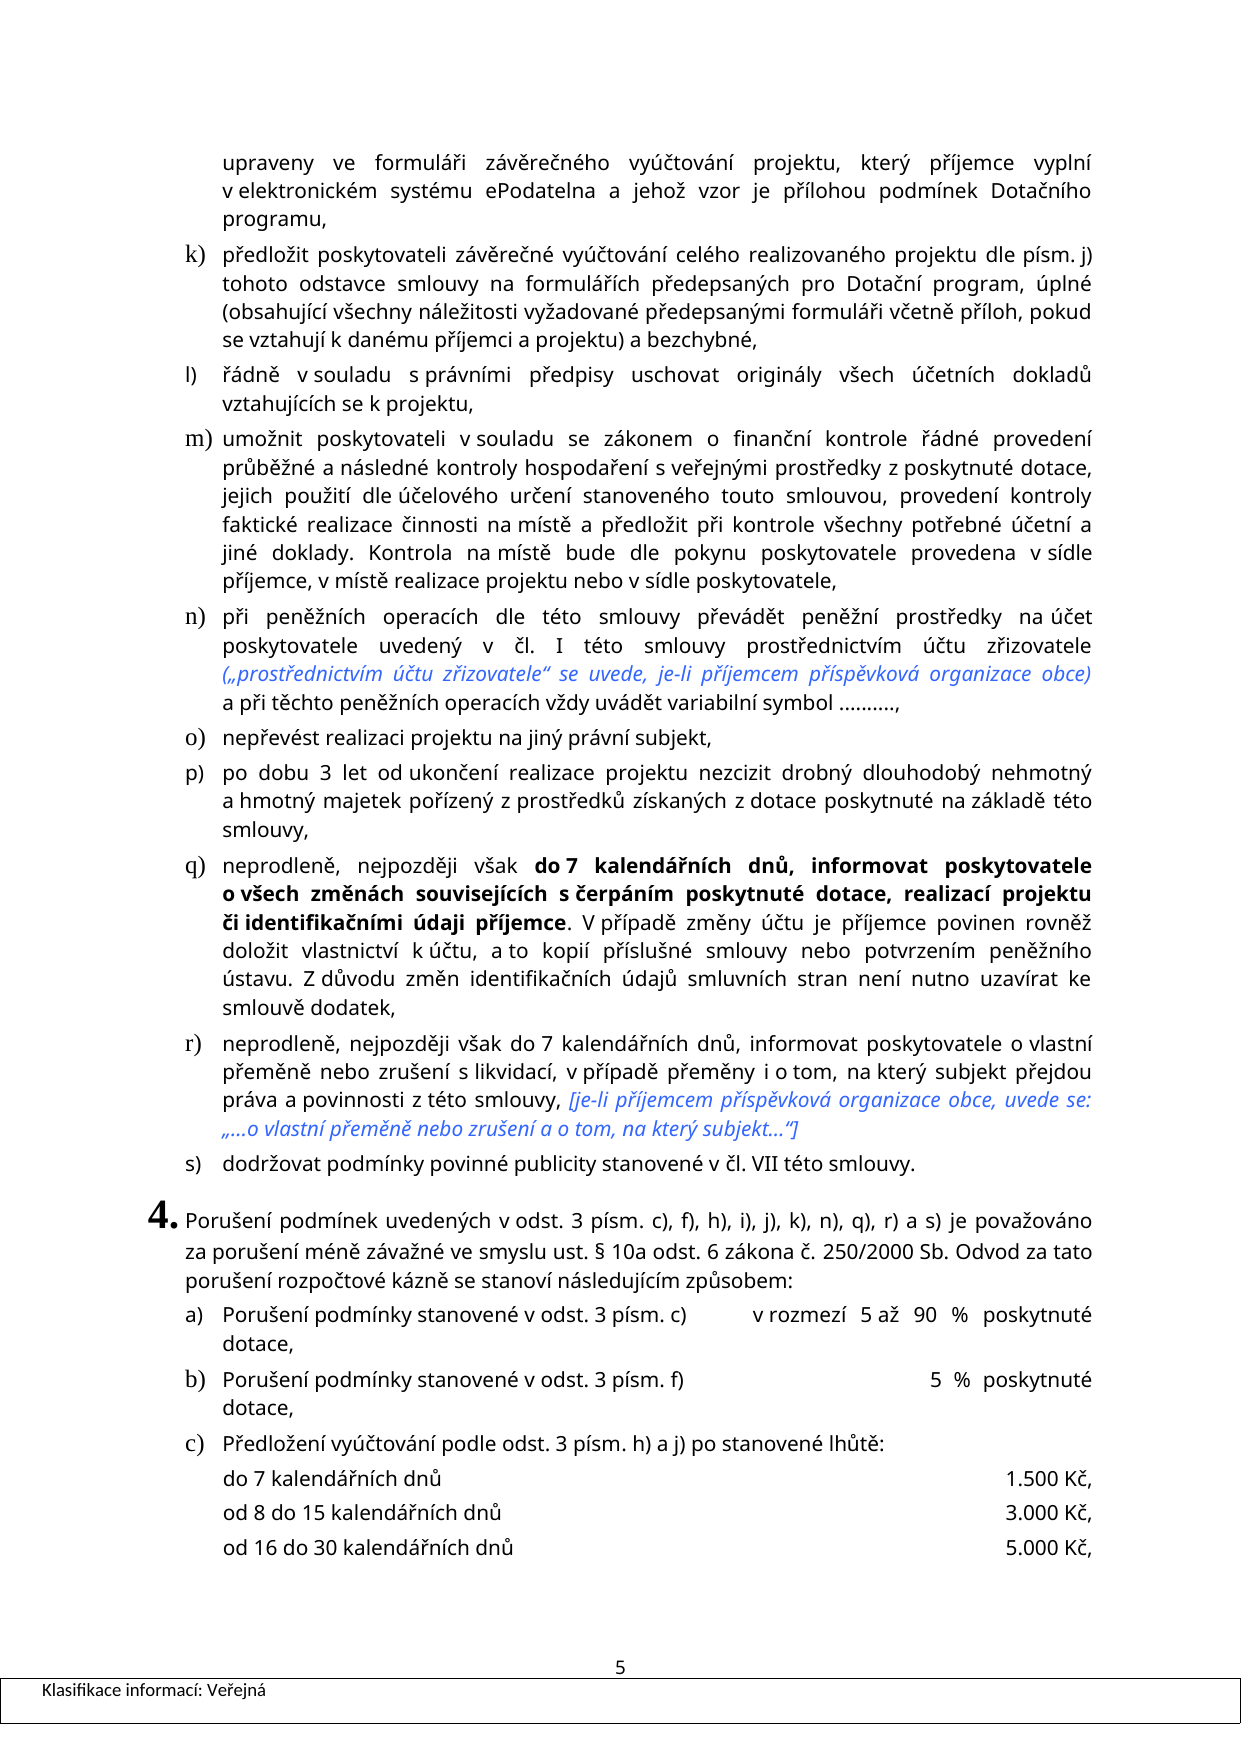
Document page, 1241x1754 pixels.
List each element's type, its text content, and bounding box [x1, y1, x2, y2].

list řádně v souladu s právními předpisy uschovat originály všech účetních dokladů vztahujících se k projektu, [185, 360, 1092, 417]
list upraveny ve formuláři závěrečného vyúčtování projektu, který příjemce vyplní v elektronickém systému ePodatelna a jehož vzor je přílohou podmínek Dotačního programu, [185, 148, 1092, 233]
list Porušení podmínky stanovené v odst. 3 písm. f) 5 % poskytnuté dotace, [185, 1364, 1092, 1422]
text od 8 do 15 kalendářních dnů 3.000 Kč, [223, 1498, 1092, 1527]
list umožnit poskytovateli v souladu se zákonem o finanční kontrole řádné provedení průběžné a následné kontroly hospodaření s veřejnými prostředky z poskytnuté dotace, jejich použití dle účelového určení stanoveného touto smlouvou, provedení kontroly faktické realizace činnosti na místě a předložit při kontrole všechny potřebné účetní a jiné doklady. Kontrola na místě bude dle pokynu poskytovatele provedena v sídle příjemce, v místě realizace projektu nebo v sídle poskytovatele, [185, 423, 1092, 595]
list Porušení podmínky stanovené v odst. 3 písm. c) v rozmezí 5 až 90 % poskytnuté dotace, [185, 1301, 1092, 1357]
text od 16 do 30 kalendářních dnů 5.000 Kč, [223, 1533, 1092, 1561]
list po dobu 3 let od ukončení realizace projektu nezcizit drobný dlouhodobý nehmotný a hmotný majetek pořízený z prostředků získaných z dotace poskytnuté na základě této smlouvy, [185, 758, 1092, 843]
list neprodleně, nejpozději však do 7 kalendářních dnů, informovat poskytovatele o všech změnách souvisejících s čerpáním poskytnuté dotace, realizací projektu či identifikačními údaji příjemce. V případě změny účtu je příjemce povinen rovněž doložit vlastnictví k účtu, a to kopií příslušné smlouvy nebo potvrzením peněžního ústavu. Z důvodu změn identifikačních údajů smluvních stran není nutno uzavírat ke smlouvě dodatek, [185, 850, 1092, 1021]
list Předložení vyúčtování podle odst. 3 písm. h) a j) po stanovené lhůtě: [185, 1428, 1092, 1457]
list dodržovat podmínky povinné publicity stanovené v čl. VII této smlouvy. [185, 1149, 1092, 1177]
list nepřevést realizaci projektu na jiný právní subjekt, [185, 722, 1092, 752]
text do 7 kalendářních dnů 1.500 Kč, [223, 1464, 1092, 1492]
list Porušení podmínek uvedených v odst. 3 písm. c), f), h), i), j), k), n), q), r) a s) je považováno za porušení méně závažné ve smyslu ust. § 10a odst. 6 zákona č. 250/2000 Sb. Odvod za tato porušení rozpočtové kázně se stanoví následujícím způsobem: [148, 1189, 1092, 1294]
list neprodleně, nejpozději však do 7 kalendářních dnů, informovat poskytovatele o vlastní přeměně nebo zrušení s likvidací, v případě přeměny i o tom, na který subjekt přejdou práva a povinnosti z této smlouvy, [je-li příjemcem příspěvková organizace obce, uvede se: „…o vlastní přeměně nebo zrušení a o tom, na který subjekt…“] [185, 1028, 1092, 1142]
list předložit poskytovateli závěrečné vyúčtování celého realizovaného projektu dle písm. j) tohoto odstavce smlouvy na formulářích předepsaných pro Dotační program, úplné (obsahující všechny náležitosti vyžadované předepsanými formuláři včetně příloh, pokud se vztahují k danému příjemci a projektu) a bezchybné, [185, 239, 1092, 354]
list při peněžních operacích dle této smlouvy převádět peněžní prostředky na účet poskytovatele uvedený v čl. I této smlouvy prostřednictvím účtu zřizovatele („prostřednictvím účtu zřizovatele“ se uvede, je-li příjemcem příspěvková organizace obce) a při těchto peněžních operacích vždy uvádět variabilní symbol .........., [185, 601, 1092, 716]
